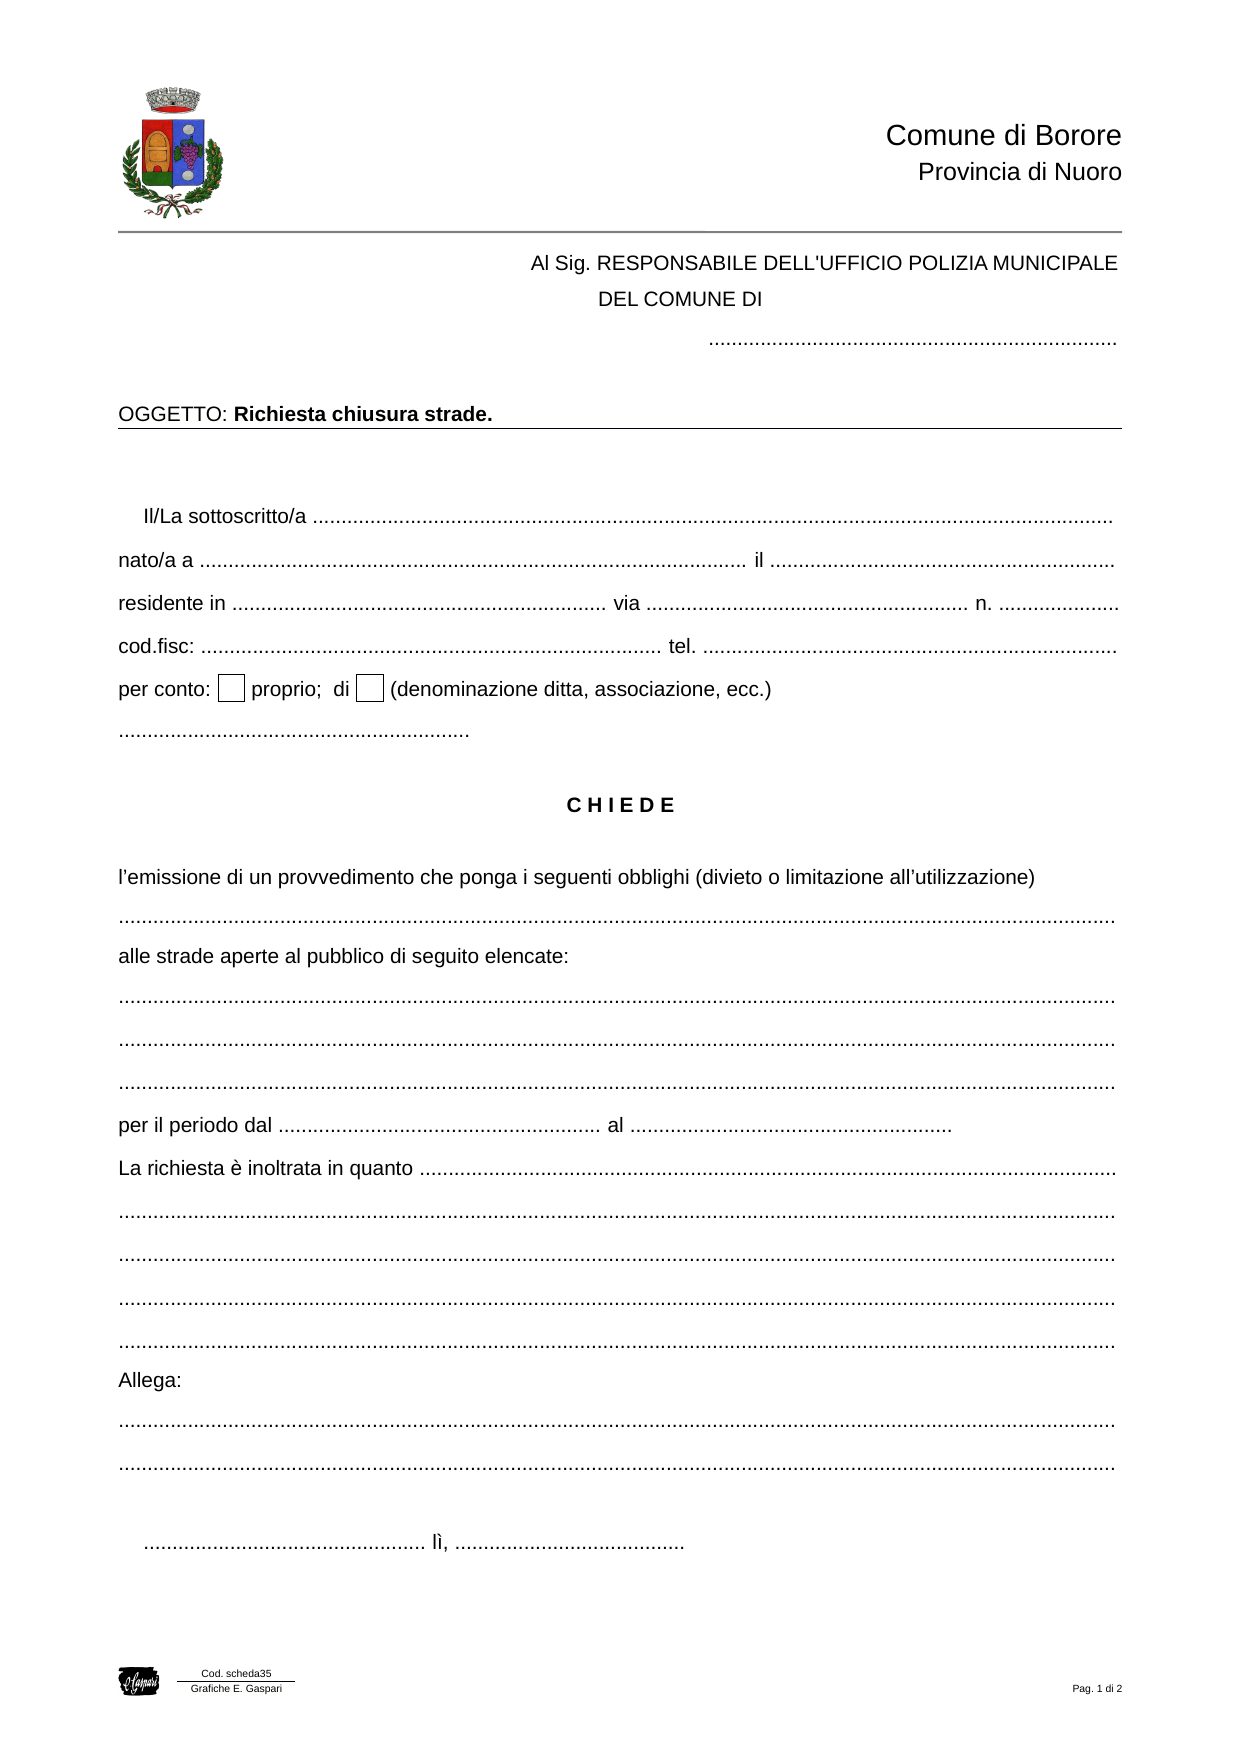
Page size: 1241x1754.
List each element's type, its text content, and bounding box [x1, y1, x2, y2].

picture [118, 1666, 160, 1696]
text per conto: proprio; di (denominazione ditta, associazione, ecc.) ............................................................. [118, 673, 1122, 742]
text ....................................................................... [708, 322, 1122, 351]
text C H I E D E [118, 793, 1122, 817]
text ............................................................................................................................................................................. [118, 1238, 1122, 1267]
text per il periodo dal ........................................................ al ........................................................ [118, 1109, 1122, 1138]
text alle strade aperte al pubblico di seguito elencate: [118, 944, 1122, 968]
text ............................................................................................................................................................................. [118, 1325, 1122, 1353]
text DEL COMUNE DI [598, 287, 1122, 311]
text l’emissione di un provvedimento che ponga i seguenti obblighi (divieto o limitazione all’utilizzazione) ............................................................................................................................................................................. [118, 865, 1122, 929]
text ................................................. lì, ........................................ [143, 1526, 1122, 1555]
picture [122, 87, 224, 219]
text ............................................................................................................................................................................. [118, 980, 1122, 1008]
text ............................................................................................................................................................................. [118, 1195, 1122, 1224]
text Al Sig. RESPONSABILE DELL'UFFICIO POLIZIA MUNICIPALE [531, 251, 1122, 274]
text OGGETTO: Richiesta chiusura strade. [118, 402, 1122, 428]
text ............................................................................................................................................................................. [118, 1447, 1122, 1476]
text ............................................................................................................................................................................. [118, 1066, 1122, 1095]
text cod.fisc: ................................................................................ tel. ........................................................................ [118, 630, 1122, 659]
text Provincia di Nuoro [224, 157, 1122, 185]
text Il/La sottoscritto/a ........................................................................................................................................... [118, 501, 1122, 529]
text ............................................................................................................................................................................. [118, 1282, 1122, 1310]
text La richiesta è inoltrata in quanto ......................................................................................................................... [118, 1152, 1122, 1181]
text ............................................................................................................................................................................. [118, 1023, 1122, 1052]
text nato/a a ............................................................................................... il ............................................................ [118, 544, 1122, 572]
text ............................................................................................................................................................................. [118, 1404, 1122, 1432]
text residente in ................................................................. via ........................................................ n. ..................... [118, 587, 1122, 616]
text Comune di Borore [224, 118, 1122, 152]
text Allega: [118, 1368, 1122, 1392]
